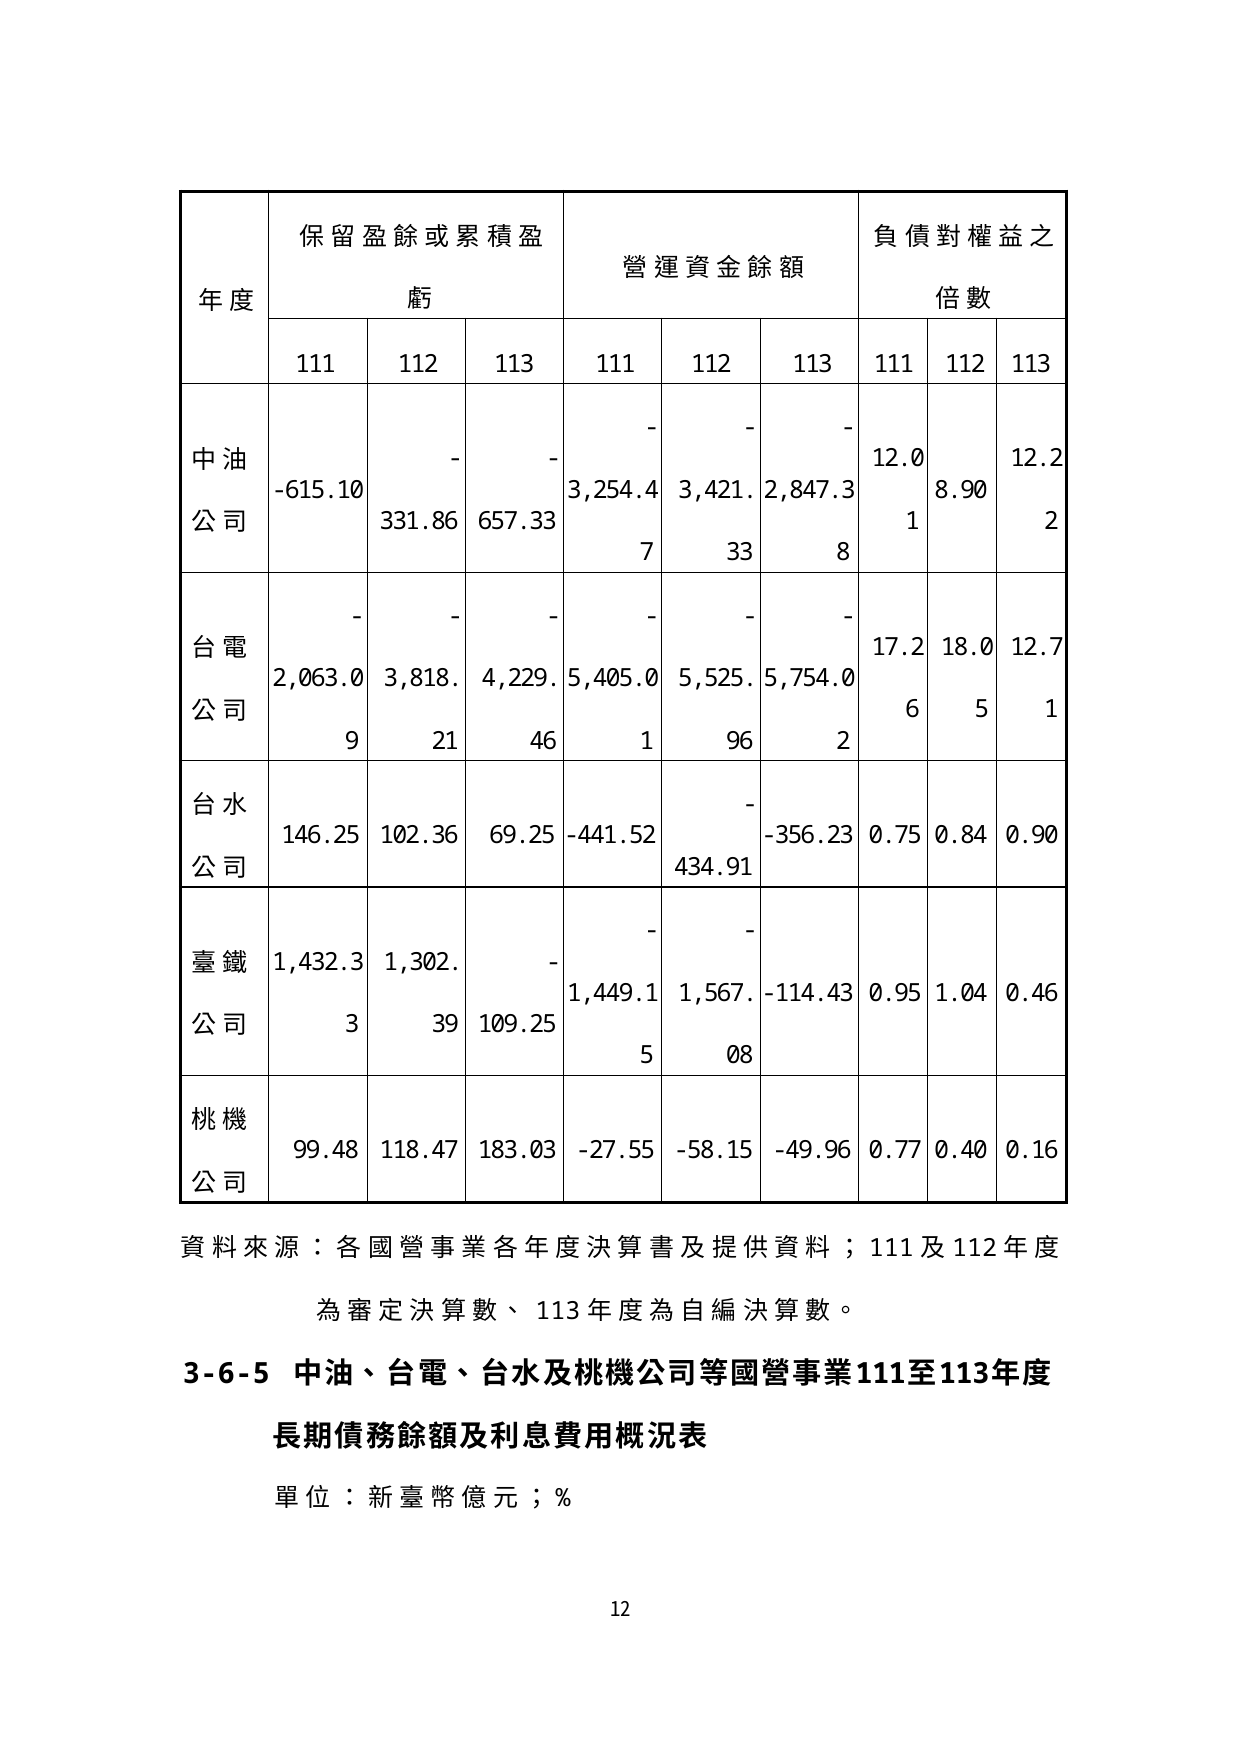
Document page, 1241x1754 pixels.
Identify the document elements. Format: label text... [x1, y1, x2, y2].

table_cell -109.25 [466, 888, 563, 1075]
table_cell 0.40 [928, 1076, 996, 1201]
text 3-6-5 中油、台電、台水及桃機公司等國營事業111至113年度長期債務餘額及利息費用概況表 單位：新臺幣億元；% [177, 1329, 1063, 1517]
table_cell 113 [466, 319, 563, 383]
table_cell 0.77 [859, 1076, 927, 1201]
table_cell -5,525.96 [662, 573, 760, 760]
table_cell 12.22 [997, 384, 1065, 572]
table_cell 112 [662, 319, 760, 383]
table_cell 0.95 [859, 888, 927, 1075]
table_cell 112 [368, 319, 465, 383]
table_cell 112 [928, 319, 996, 383]
table_cell 111 [564, 319, 661, 383]
table_cell 12.71 [997, 573, 1065, 760]
table_cell -3,421.33 [662, 384, 760, 572]
table_cell 99.48 [269, 1076, 367, 1201]
text 資料來源：各國營事業各年度決算書及提供資料；111及112年度為審定決算數、113年度為自編決算數。 [177, 1204, 1063, 1329]
table_cell -4,229.46 [466, 573, 563, 760]
table_cell -657.33 [466, 384, 563, 572]
table_header 負債對權益之倍數 [859, 193, 1065, 318]
table_cell 1,302.39 [368, 888, 465, 1075]
table_cell 1,432.33 [269, 888, 367, 1075]
table_cell -615.10 [269, 384, 367, 572]
table_cell 0.16 [997, 1076, 1065, 1201]
table_cell -5,754.02 [761, 573, 858, 760]
table_cell -1,449.15 [564, 888, 661, 1075]
table_cell 17.26 [859, 573, 927, 760]
table_cell -2,063.09 [269, 573, 367, 760]
table_cell 0.46 [997, 888, 1065, 1075]
table_cell -49.96 [761, 1076, 858, 1201]
table_cell -5,405.01 [564, 573, 661, 760]
table_cell 桃機公司 [182, 1076, 268, 1201]
table_cell -27.55 [564, 1076, 661, 1201]
table_cell 0.90 [997, 761, 1065, 886]
table_cell -331.86 [368, 384, 465, 572]
table_cell 113 [761, 319, 858, 383]
table_header 保留盈餘或累積盈虧 [269, 193, 563, 318]
table_cell 8.90 [928, 384, 996, 572]
table_cell -2,847.38 [761, 384, 858, 572]
table_header 營運資金餘額 [564, 193, 858, 318]
table_cell 台水公司 [182, 761, 268, 886]
table_cell 146.25 [269, 761, 367, 886]
table_cell -114.43 [761, 888, 858, 1075]
table_cell 183.03 [466, 1076, 563, 1201]
table_cell -434.91 [662, 761, 760, 886]
table_cell 0.84 [928, 761, 996, 886]
table_cell 台電公司 [182, 573, 268, 760]
table_cell 0.75 [859, 761, 927, 886]
table_cell 1.04 [928, 888, 996, 1075]
table_header 年度 [182, 193, 268, 383]
table_cell 113 [997, 319, 1065, 383]
table_cell -3,818.21 [368, 573, 465, 760]
table_cell 102.36 [368, 761, 465, 886]
table_cell 111 [859, 319, 927, 383]
table_cell -356.23 [761, 761, 858, 886]
table_cell 18.05 [928, 573, 996, 760]
table_cell -3,254.47 [564, 384, 661, 572]
table_cell 中油公司 [182, 384, 268, 572]
table_cell 118.47 [368, 1076, 465, 1201]
table_cell -58.15 [662, 1076, 760, 1201]
table_cell 69.25 [466, 761, 563, 886]
table_cell 111 [269, 319, 367, 383]
table_cell -1,567.08 [662, 888, 760, 1075]
table_cell 12.01 [859, 384, 927, 572]
table_cell -441.52 [564, 761, 661, 886]
table_cell 臺鐵公司 [182, 888, 268, 1075]
